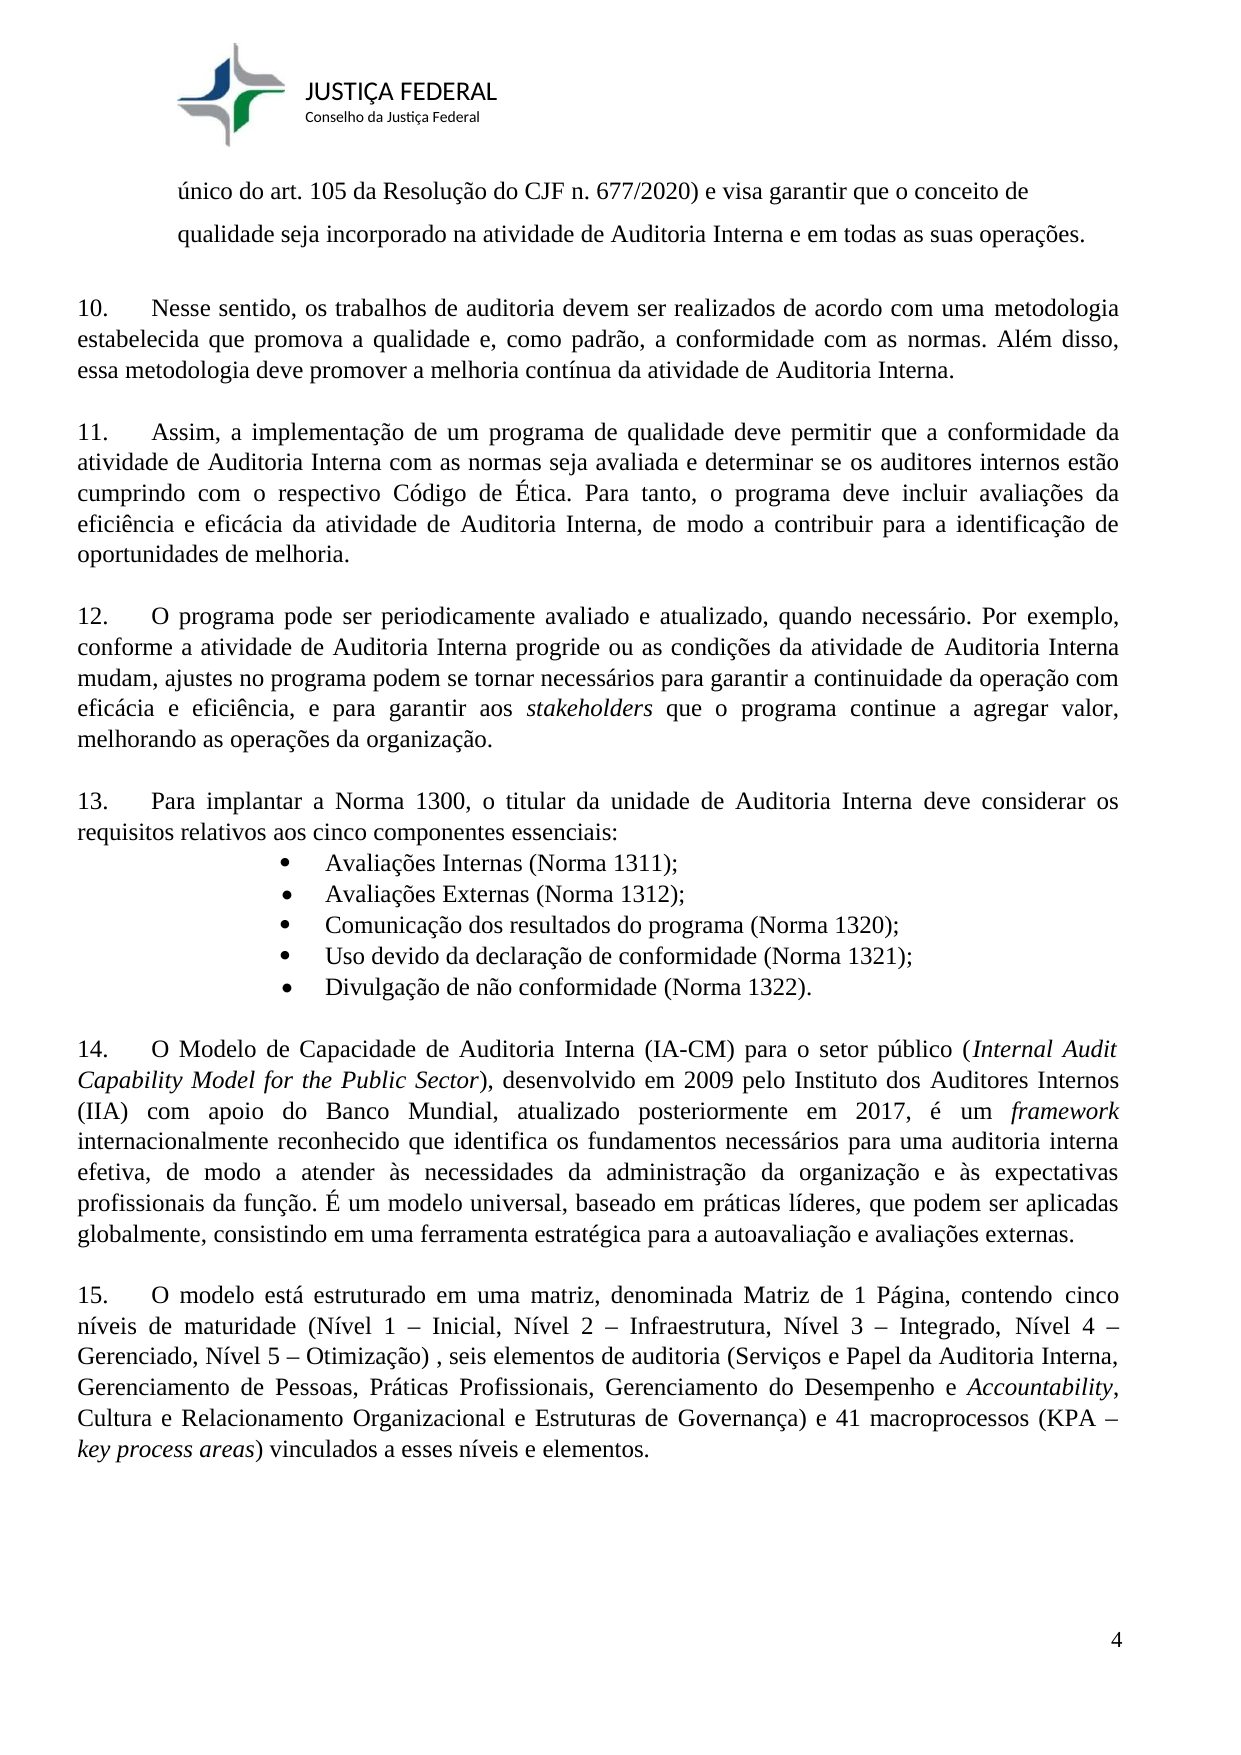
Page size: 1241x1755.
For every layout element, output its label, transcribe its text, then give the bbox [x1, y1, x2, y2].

list Uso devido da declaração de conformidade (Norma 1321); [281, 941, 1218, 969]
list O modelo está estruturado em uma matriz, denominada Matriz de 1 Página, contendo cinco níveis de maturidade (Nível 1 – Inicial, Nível 2 – Infraestrutura, Nível 3 – Integrado, Nível 4 – Gerenciado, Nível 5 – Otimização) , seis elementos de auditoria (Serviços e Papel da Auditoria Interna, Gerenciamento de Pessoas, Práticas Profissionais, Gerenciamento do Desempenho e Accountability, Cultura e Relacionamento Organizacional e Estruturas de Governança) e 41 macroprocessos (KPA – key process areas) vinculados a esses níveis e elementos. [77, 1280, 1119, 1462]
list Comunicação dos resultados do programa (Norma 1320); [281, 910, 1218, 939]
list Para implantar a Norma 1300, o titular da unidade de Auditoria Interna deve considerar os requisitos relativos aos cinco componentes essenciais: [77, 786, 1119, 845]
list O programa pode ser periodicamente avaliado e atualizado, quando necessário. Por exemplo, conforme a atividade de Auditoria Interna progride ou as condições da atividade de Auditoria Interna mudam, ajustes no programa podem se tornar necessários para garantir a continuidade da operação com eficácia e eficiência, e para garantir aos stakeholders que o programa continue a agregar valor, melhorando as operações da organização. [77, 601, 1119, 753]
text único do art. 105 da Resolução do CJF n. 677/2020) e visa garantir que o conceito de qualidade seja incorporado na atividade de Auditoria Interna e em todas as suas operações. [177, 176, 1124, 248]
list Avaliações Internas (Norma 1311); [281, 848, 1218, 876]
list Assim, a implementação de um programa de qualidade deve permitir que a conformidade da atividade de Auditoria Interna com as normas seja avaliada e determinar se os auditores internos estão cumprindo com o respectivo Código de Ética. Para tanto, o programa deve incluir avaliações da eficiência e eficácia da atividade de Auditoria Interna, de modo a contribuir para a identificação de oportunidades de melhoria. [77, 417, 1119, 568]
list Nesse sentido, os trabalhos de auditoria devem ser realizados de acordo com uma metodologia estabelecida que promova a qualidade e, como padrão, a conformidade com as normas. Além disso, essa metodologia deve promover a melhoria contínua da atividade de Auditoria Interna. [77, 293, 1119, 384]
list Divulgação de não conformidade (Norma 1322). [281, 971, 1218, 1002]
list O Modelo de Capacidade de Auditoria Interna (IA-CM) para o setor público (Internal Audit Capability Model for the Public Sector), desenvolvido em 2009 pelo Instituto dos Auditores Internos (IIA) com apoio do Banco Mundial, atualizado posteriormente em 2017, é um framework internacionalmente reconhecido que identifica os fundamentos necessários para uma auditoria interna efetiva, de modo a atender às necessidades da administração da organização e às expectativas profissionais da função. É um modelo universal, baseado em práticas líderes, que podem ser aplicadas globalmente, consistindo em uma ferramenta estratégica para a autoavaliação e avaliações externas. [77, 1034, 1119, 1247]
list Avaliações Externas (Norma 1312); [281, 878, 1218, 909]
